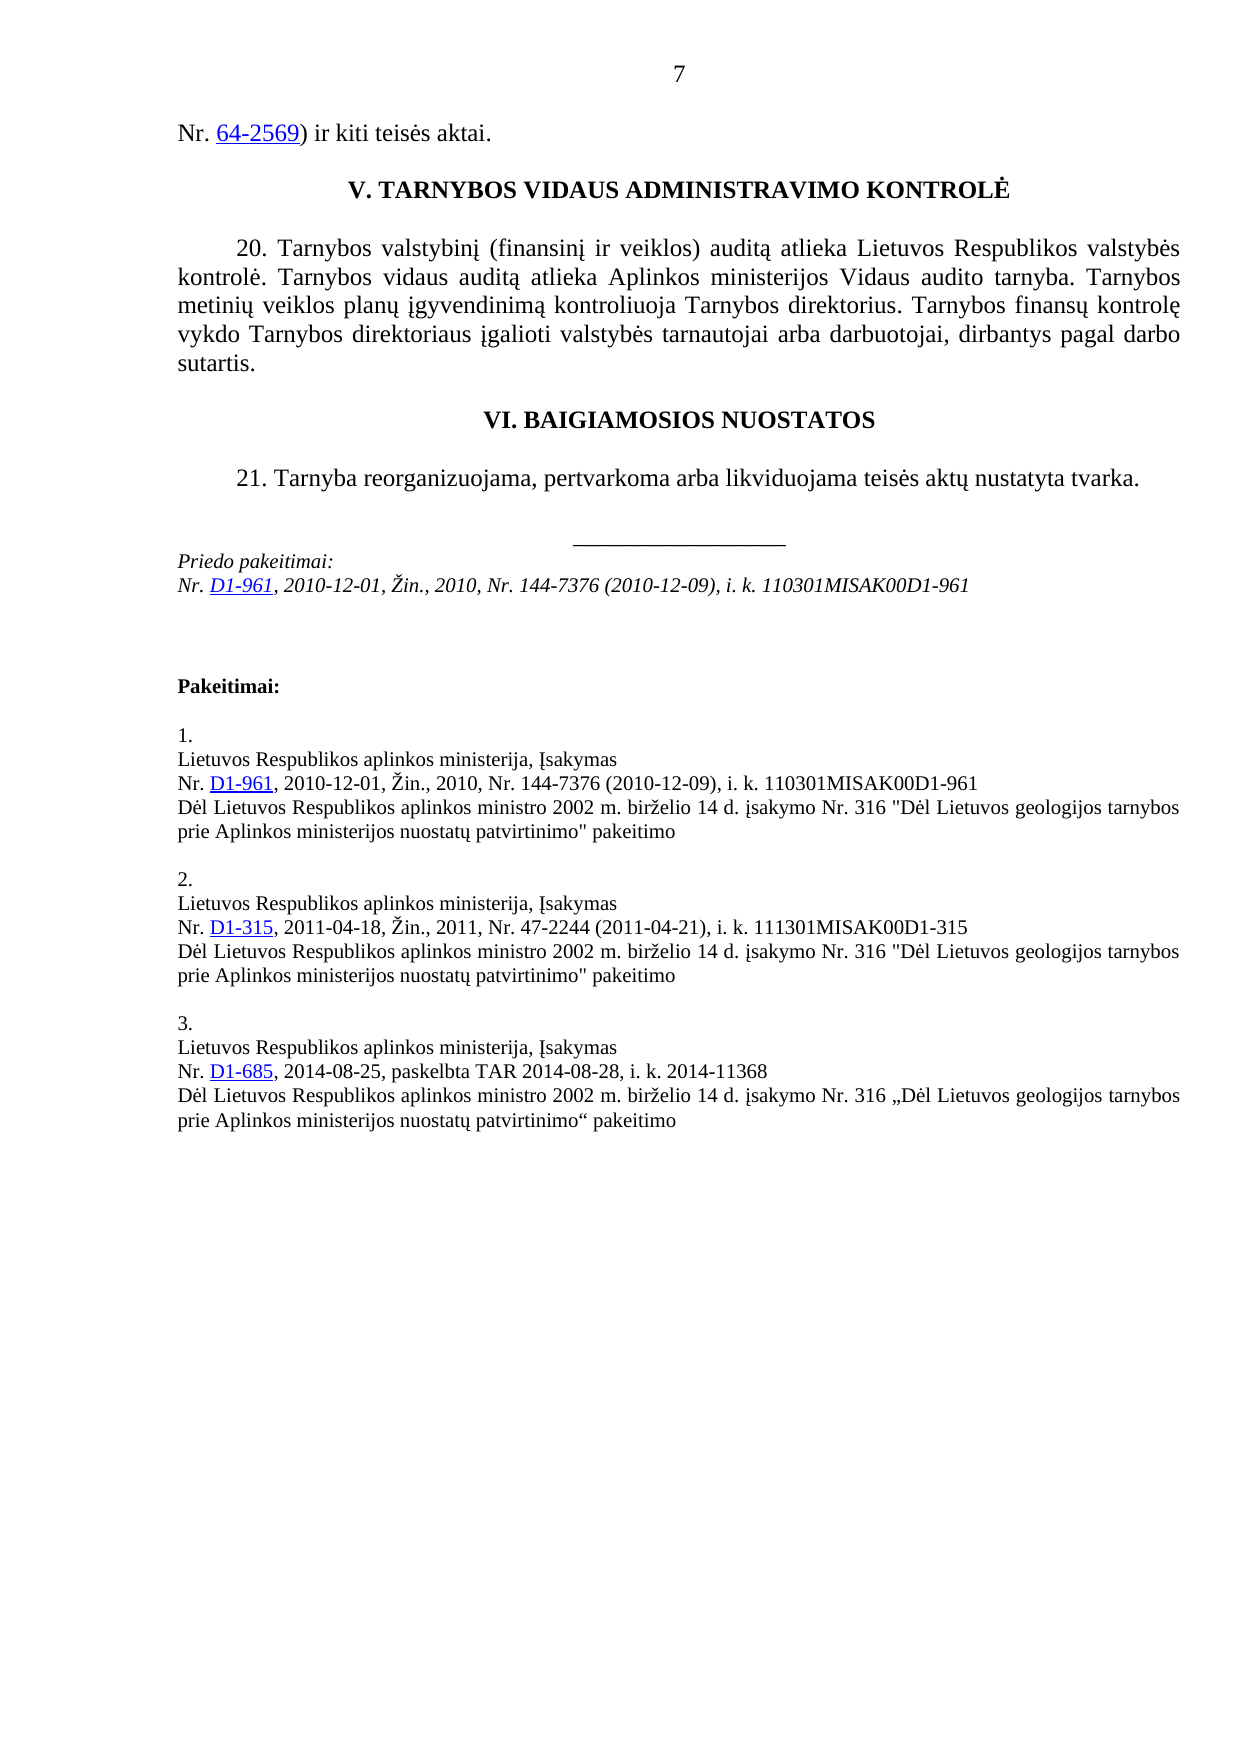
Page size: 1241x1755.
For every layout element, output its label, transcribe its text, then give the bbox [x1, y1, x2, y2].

text Priedo pakeitimai: [177, 549, 1181, 573]
text 1. [177, 722, 1181, 747]
text Dėl Lietuvos Respublikos aplinkos ministro 2002 m. birželio 14 d. įsakymo Nr. 316 „Dėl Lietuvos geologijos tarnybos prie Aplinkos ministerijos nuostatų patvirtinimo“ pakeitimo [177, 1083, 1181, 1132]
text Nr. D1-961, 2010-12-01, Žin., 2010, Nr. 144-7376 (2010-12-09), i. k. 110301MISAK00D1-961 [177, 771, 1181, 795]
text VI. Baigiamosios nuostatos [177, 406, 1181, 434]
text V. TARNYBOS vidaus administravimo kontrolė [177, 176, 1181, 204]
text _________________ [177, 521, 1181, 549]
text Lietuvos Respublikos aplinkos ministerija, Įsakymas [177, 747, 1181, 771]
text Lietuvos Respublikos aplinkos ministerija, Įsakymas [177, 1035, 1181, 1059]
text Nr. D1-685, 2014-08-25, paskelbta TAR 2014-08-28, i. k. 2014-11368 [177, 1059, 1181, 1083]
text 20. Tarnybos valstybinį (finansinį ir veiklos) auditą atlieka Lietuvos Respublikos valstybės kontrolė. Tarnybos vidaus auditą atlieka Aplinkos ministerijos Vidaus audito tarnyba. Tarnybos metinių veiklos planų įgyvendinimą kontroliuoja Tarnybos direktorius. Tarnybos finansų kontrolę vykdo Tarnybos direktoriaus įgalioti valstybės tarnautojai arba darbuotojai, dirbantys pagal darbo sutartis. [177, 233, 1181, 377]
text Dėl Lietuvos Respublikos aplinkos ministro 2002 m. birželio 14 d. įsakymo Nr. 316 "Dėl Lietuvos geologijos tarnybos prie Aplinkos ministerijos nuostatų patvirtinimo" pakeitimo [177, 795, 1181, 843]
text Dėl Lietuvos Respublikos aplinkos ministro 2002 m. birželio 14 d. įsakymo Nr. 316 "Dėl Lietuvos geologijos tarnybos prie Aplinkos ministerijos nuostatų patvirtinimo" pakeitimo [177, 939, 1181, 987]
text 2. [177, 867, 1181, 891]
text Nr. 64-2569) ir kiti teisės aktai. [177, 118, 1181, 147]
text 3. [177, 1011, 1181, 1035]
text Nr. D1-315, 2011-04-18, Žin., 2011, Nr. 47-2244 (2011-04-21), i. k. 111301MISAK00D1-315 [177, 915, 1181, 939]
text Pakeitimai: [177, 674, 1181, 698]
text Nr. D1-961, 2010-12-01, Žin., 2010, Nr. 144-7376 (2010-12-09), i. k. 110301MISAK00D1-961 [177, 573, 1181, 597]
text 21. Tarnyba reorganizuojama, pertvarkoma arba likviduojama teisės aktų nustatyta tvarka. [177, 463, 1181, 492]
text Lietuvos Respublikos aplinkos ministerija, Įsakymas [177, 891, 1181, 915]
